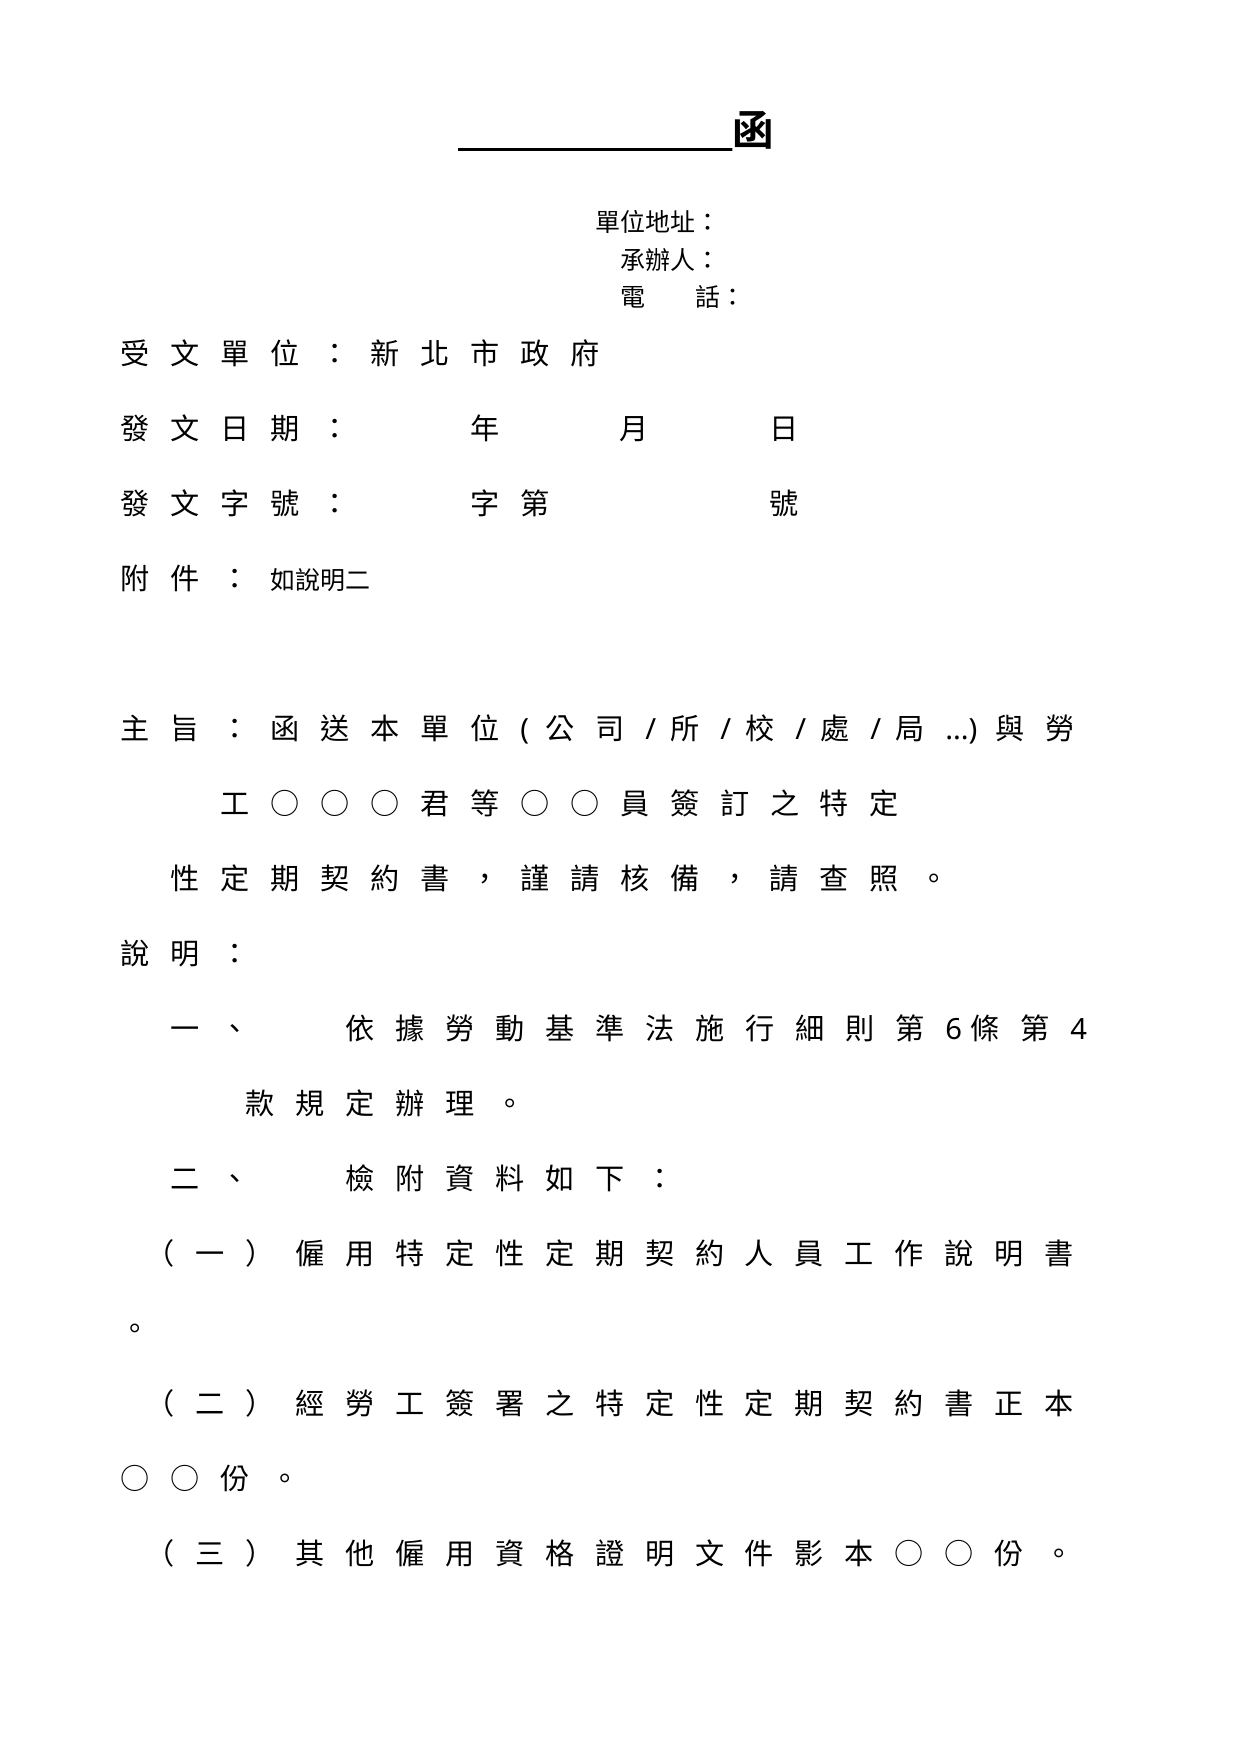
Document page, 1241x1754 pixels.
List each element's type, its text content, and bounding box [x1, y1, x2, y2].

text （二）經勞工簽署之特定性定期契約書正本○○份。 [120, 1364, 1120, 1514]
text （三）其他僱用資格證明文件影本○○份。 [120, 1514, 1120, 1589]
list 依據勞動基準法施行細則第6條第4款規定辦理。 [153, 989, 1120, 1139]
text （一）僱用特定性定期契約人員工作說明書。 [120, 1214, 1120, 1364]
text 附件：如說明二 [120, 539, 1120, 614]
text 主旨：函送本單位(公司/所/校/處/局...)與勞工○○○君等○○員簽訂之特定 [120, 689, 1120, 839]
text 承辦人： [190, 239, 1123, 277]
text 單位地址： [190, 202, 1123, 239]
list 檢附資料如下： [153, 1139, 1120, 1214]
text 受文單位：新北市政府 [120, 314, 1120, 389]
text 性定期契約書，謹請核備，請查照。 [120, 839, 1120, 914]
text 發文日期： 年 月 日 [120, 389, 1120, 464]
text 函 [120, 89, 1120, 164]
text 說明： [120, 914, 1120, 989]
text 電 話： [190, 277, 1123, 314]
text 發文字號： 字第 號 [120, 464, 1120, 539]
